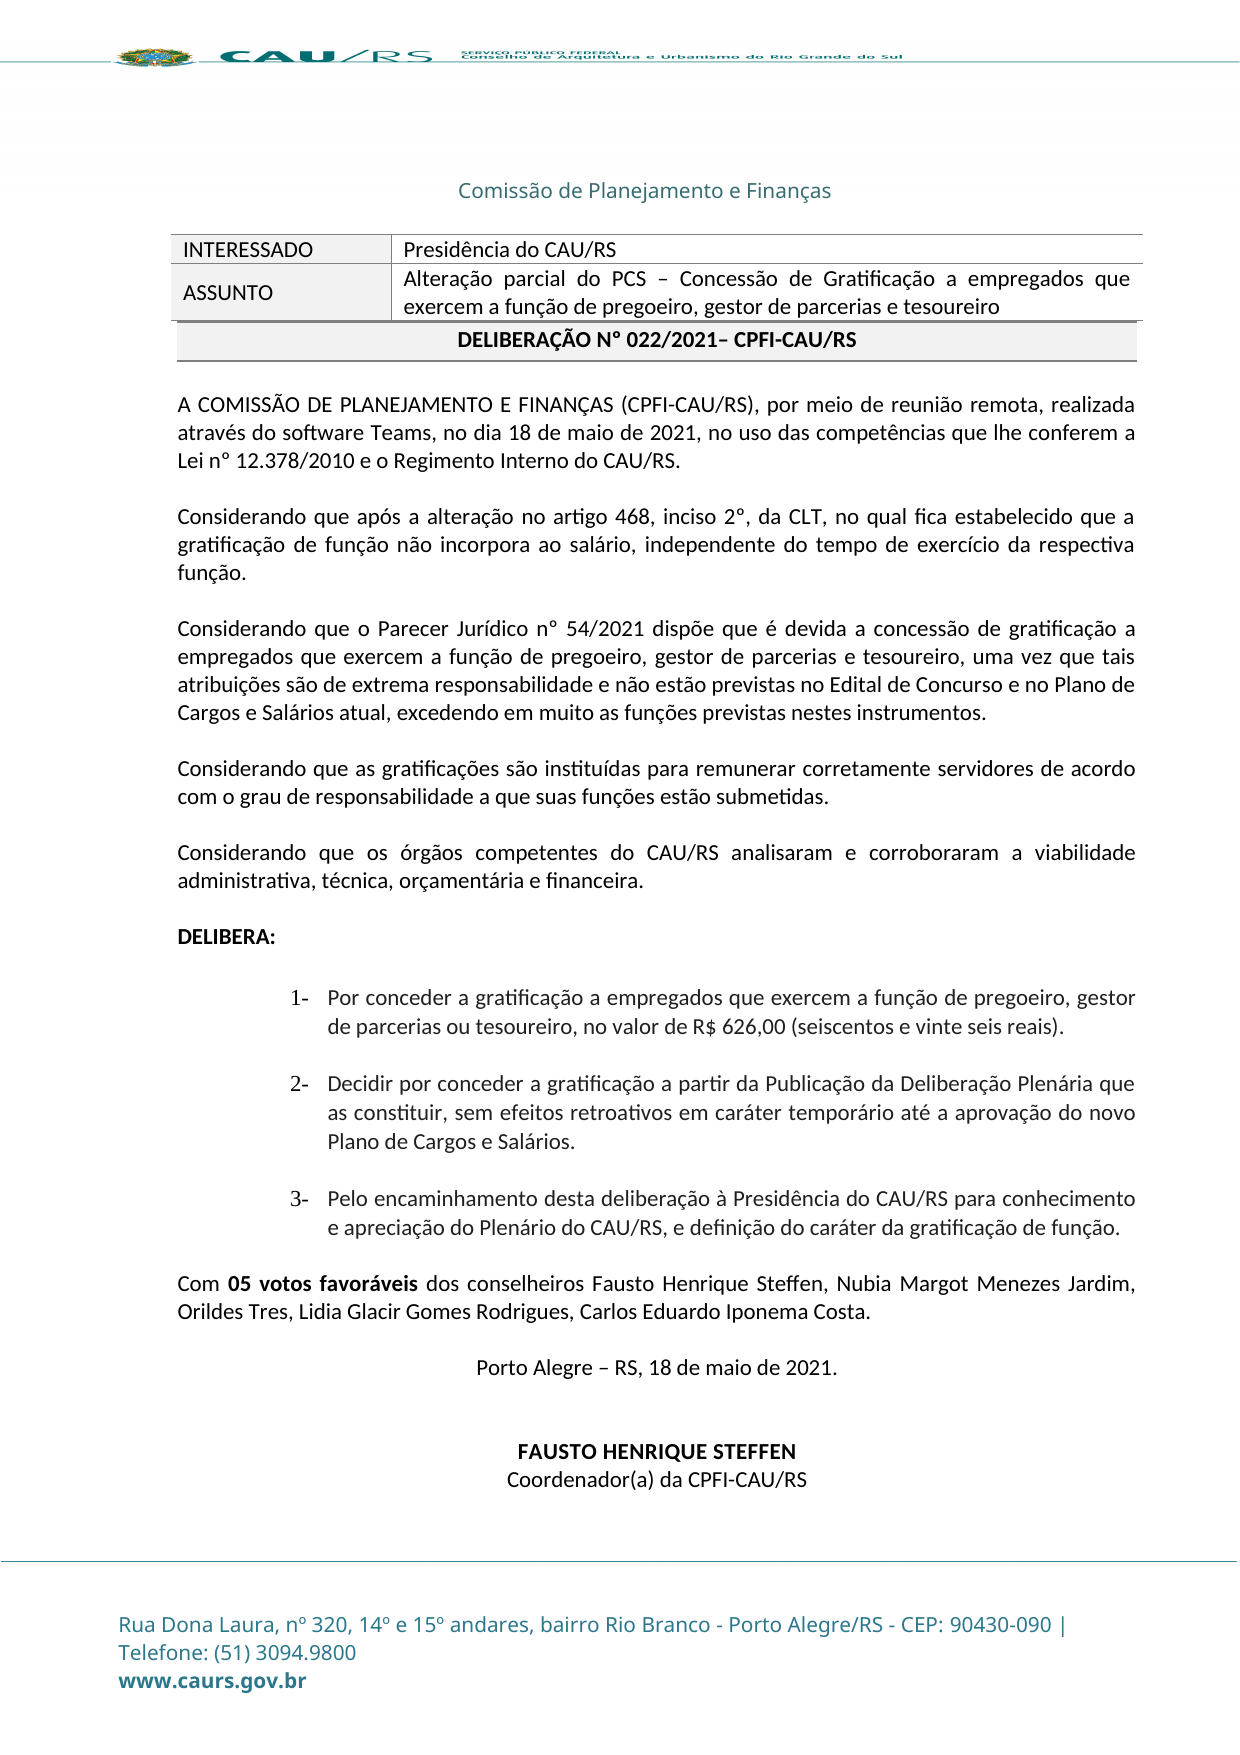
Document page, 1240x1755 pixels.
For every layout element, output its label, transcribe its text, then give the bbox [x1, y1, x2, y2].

list Decidir por conceder a gratificação a partir da Publicação da Deliberação Plenária que as constituir, sem efeitos retroativos em caráter temporário até a aprovação do novo Plano de Cargos e Salários. [290, 1069, 1137, 1155]
table_cell Alteração parcial do PCS – Concessão de Gratificação a empregados que exercem a função de pregoeiro, gestor de parcerias e tesoureiro [392, 264, 1143, 320]
text Coordenador(a) da CPFI-CAU/RS [177, 1465, 1137, 1493]
text DELIBERAÇÃO Nº 022/2021– CPFI-CAU/RS [177, 323, 1137, 360]
text FAUSTO HENRIQUE STEFFEN [177, 1437, 1137, 1465]
table_header Presidência do CAU/RS [392, 235, 1143, 263]
table_cell ASSUNTO [171, 264, 391, 320]
text Porto Alegre – RS, 18 de maio de 2021. [177, 1353, 1137, 1381]
text DELIBERA: [177, 922, 1137, 950]
text Considerando que o Parecer Jurídico nº 54/2021 dispõe que é devida a concessão de gratificação a empregados que exercem a função de pregoeiro, gestor de parcerias e tesoureiro, uma vez que tais atribuições são de extrema responsabilidade e não estão previstas no Edital de Concurso e no Plano de Cargos e Salários atual, excedendo em muito as funções previstas nestes instrumentos. [177, 614, 1137, 726]
text Considerando que após a alteração no artigo 468, inciso 2º, da CLT, no qual fica estabelecido que a gratificação de função não incorpora ao salário, independente do tempo de exercício da respectiva função. [177, 502, 1137, 586]
text Com 05 votos favoráveis dos conselheiros Fausto Henrique Steffen, Nubia Margot Menezes Jardim, Orildes Tres, Lidia Glacir Gomes Rodrigues, Carlos Eduardo Iponema Costa. [177, 1269, 1137, 1325]
list Por conceder a gratificação a empregados que exercem a função de pregoeiro, gestor de parcerias ou tesoureiro, no valor de R$ 626,00 (seiscentos e vinte seis reais). [290, 982, 1137, 1040]
table_header INTERESSADO [171, 235, 391, 263]
text Considerando que os órgãos competentes do CAU/RS analisaram e corroboraram a viabilidade administrativa, técnica, orçamentária e financeira. [177, 838, 1137, 894]
text A COMISSÃO DE PLANEJAMENTO E FINANÇAS (CPFI-CAU/RS), por meio de reunião remota, realizada através do software Teams, no dia 18 de maio de 2021, no uso das competências que lhe conferem a Lei nº 12.378/2010 e o Regimento Interno do CAU/RS. [177, 390, 1137, 474]
text Considerando que as gratificações são instituídas para remunerar corretamente servidores de acordo com o grau de responsabilidade a que suas funções estão submetidas. [177, 754, 1137, 810]
list Pelo encaminhamento desta deliberação à Presidência do CAU/RS para conhecimento e apreciação do Plenário do CAU/RS, e definição do caráter da gratificação de função. [290, 1184, 1137, 1241]
